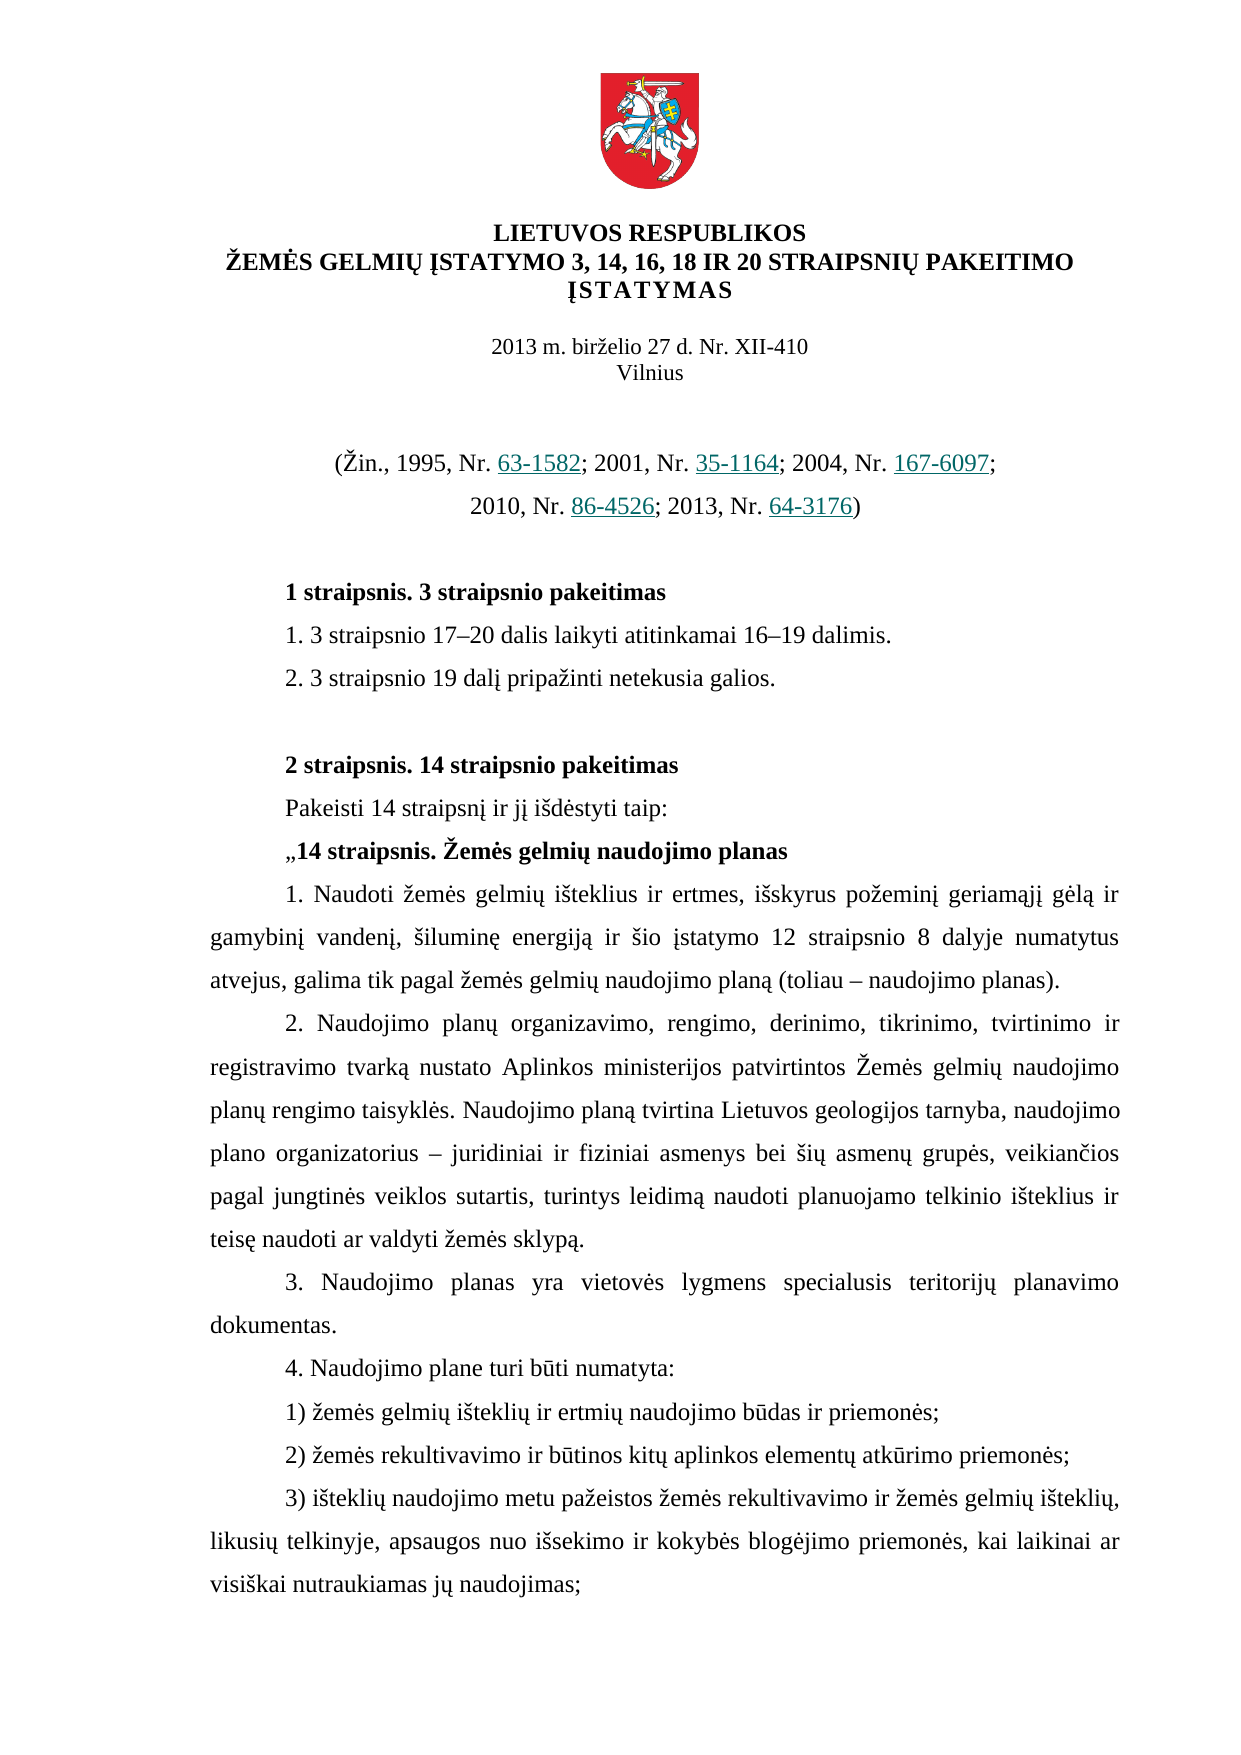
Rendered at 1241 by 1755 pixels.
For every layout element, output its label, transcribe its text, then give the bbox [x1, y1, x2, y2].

text 1) žemės gelmių išteklių ir ertmių naudojimo būdas ir priemonės; [210, 1397, 1120, 1425]
text 4. Naudojimo plane turi būti numatyta: [210, 1353, 1120, 1382]
text Pakeisti 14 straipsnį ir jį išdėstyti taip: [210, 793, 1120, 822]
text 2 straipsnis. 14 straipsnio pakeitimas [210, 750, 1120, 778]
text ĮSTATYMAS [177, 275, 1122, 304]
text 3. Naudojimo planas yra vietovės lygmens specialusis teritorijų planavimo dokumentas. [210, 1267, 1120, 1339]
text (Žin., 1995, Nr. 63-1582; 2001, Nr. 35-1164; 2004, Nr. 167-6097; 2010, Nr. 86-4526; 2013, Nr. 64-3176) [210, 448, 1120, 520]
text 1. Naudoti žemės gelmių išteklius ir ertmes, išskyrus požeminį geriamąjį gėlą ir gamybinį vandenį, šiluminę energiją ir šio įstatymo 12 straipsnio 8 dalyje numatytus atvejus, galima tik pagal žemės gelmių naudojimo planą (toliau – naudojimo planas). [210, 879, 1120, 994]
text „14 straipsnis. Žemės gelmių naudojimo planas [210, 836, 1120, 865]
text 3) išteklių naudojimo metu pažeistos žemės rekultivavimo ir žemės gelmių išteklių, likusių telkinyje, apsaugos nuo išsekimo ir kokybės blogėjimo priemonės, kai laikinai ar visiškai nutraukiamas jų naudojimas; [210, 1483, 1120, 1598]
text ŽEMĖS GELMIŲ ĮSTATYMO 3, 14, 16, 18 IR 20 STRAIPSNIŲ PAKEITIMO [177, 247, 1122, 275]
text 2013 m. birželio 27 d. Nr. XII-410 Vilnius [177, 333, 1122, 386]
text 2) žemės rekultivavimo ir būtinos kitų aplinkos elementų atkūrimo priemonės; [210, 1440, 1120, 1468]
text 2. Naudojimo planų organizavimo, rengimo, derinimo, tikrinimo, tvirtinimo ir registravimo tvarką nustato Aplinkos ministerijos patvirtintos Žemės gelmių naudojimo planų rengimo taisyklės. Naudojimo planą tvirtina Lietuvos geologijos tarnyba, naudojimo plano organizatorius – juridiniai ir fiziniai asmenys bei šių asmenų grupės, veikiančios pagal jungtinės veiklos sutartis, turintys leidimą naudoti planuojamo telkinio išteklius ir teisę naudoti ar valdyti žemės sklypą. [210, 1008, 1120, 1253]
text LIETUVOS RESPUBLIKOS [177, 218, 1122, 247]
text 2. 3 straipsnio 19 dalį pripažinti netekusia galios. [285, 663, 1120, 692]
text 1 straipsnis. 3 straipsnio pakeitimas [210, 577, 1120, 606]
text 1. 3 straipsnio 17–20 dalis laikyti atitinkamai 16–19 dalimis. [285, 620, 1120, 649]
